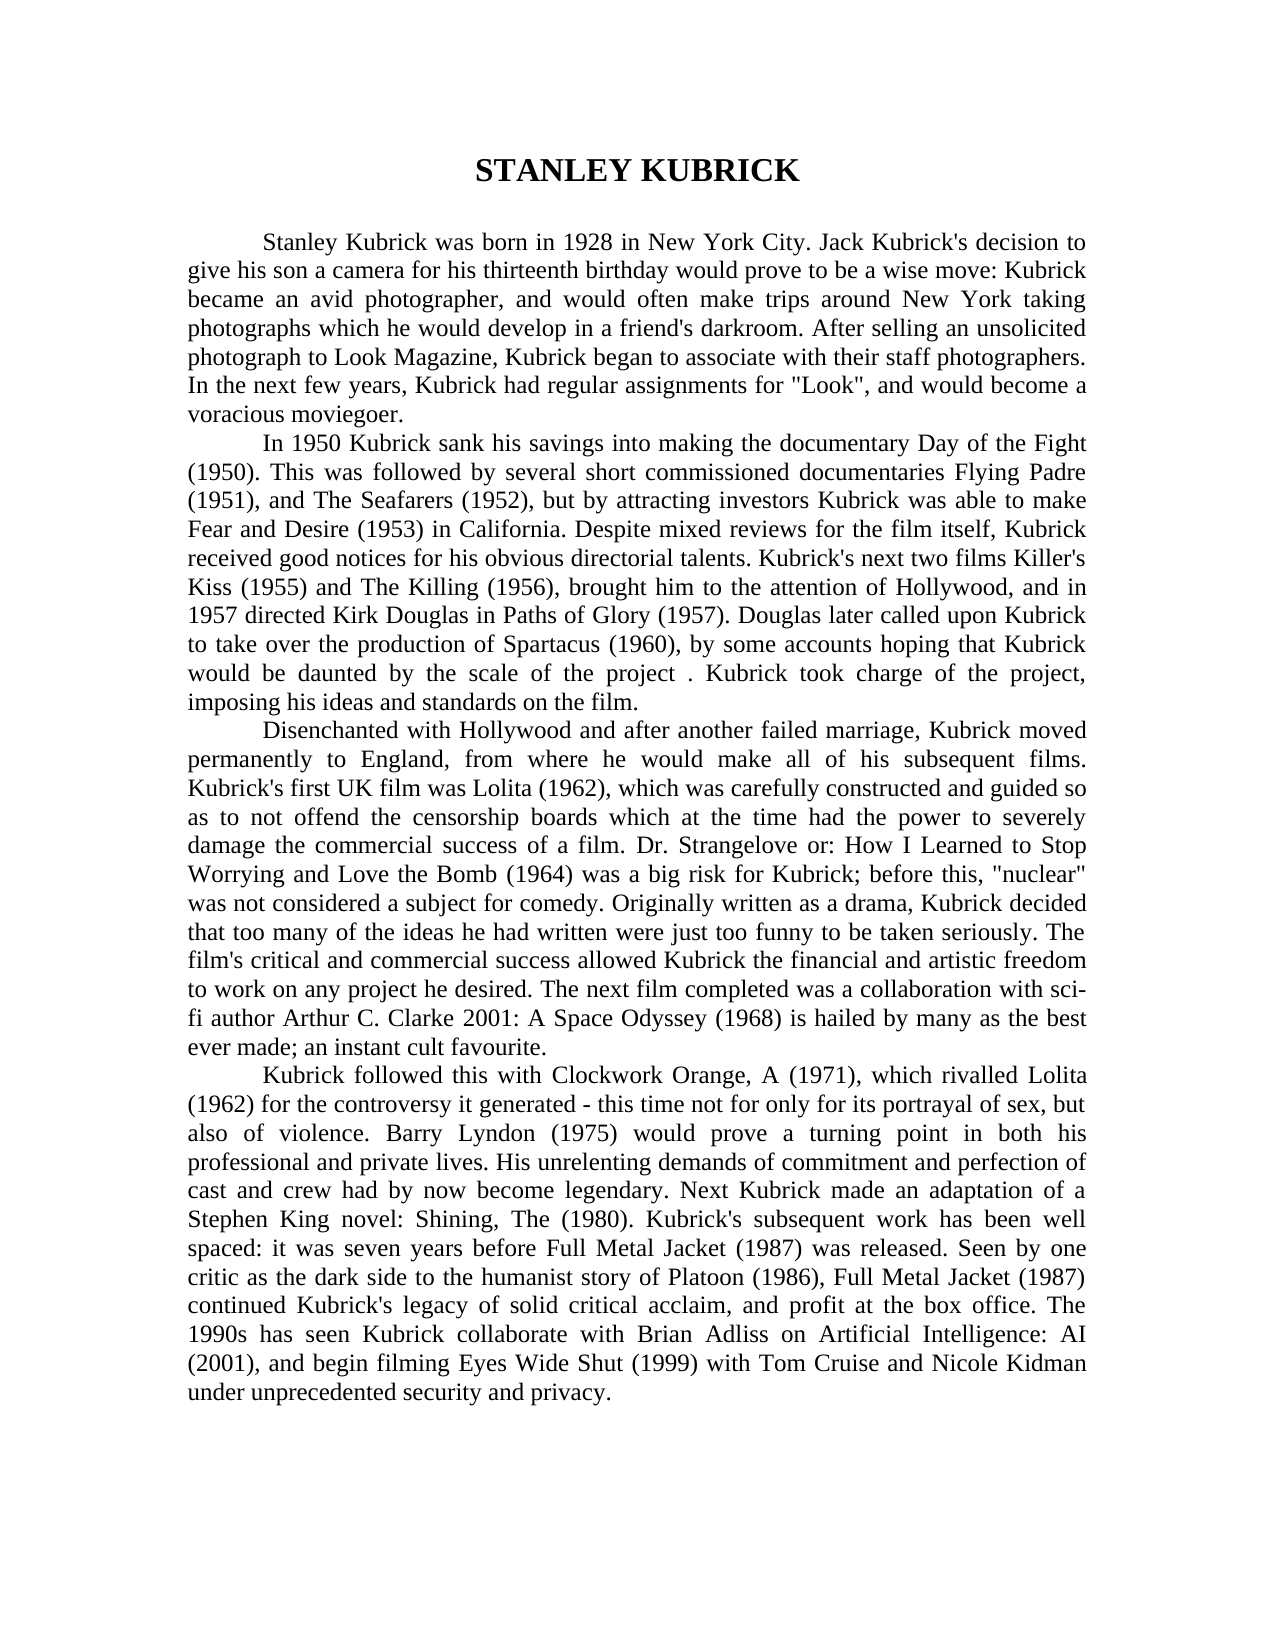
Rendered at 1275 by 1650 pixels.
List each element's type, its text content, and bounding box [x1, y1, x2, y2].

text Kubrick followed this with Clockwork Orange, A (1971), which rivalled Lolita (1962) for the controversy it generated - this time not for only for its portrayal of sex, but also of violence. Barry Lyndon (1975) would prove a turning point in both his professional and private lives. His unrelenting demands of commitment and perfection of cast and crew had by now become legendary. Next Kubrick made an adaptation of a Stephen King novel: Shining, The (1980). Kubrick's subsequent work has been well spaced: it was seven years before Full Metal Jacket (1987) was released. Seen by one critic as the dark side to the humanist story of Platoon (1986), Full Metal Jacket (1987) continued Kubrick's legacy of solid critical acclaim, and profit at the box office. The 1990s has seen Kubrick collaborate with Brian Adliss on Artificial Intelligence: AI (2001), and begin filming Eyes Wide Shut (1999) with Tom Cruise and Nicole Kidman under unprecedented security and privacy. [187, 1060, 1087, 1405]
text In 1950 Kubrick sank his savings into making the documentary Day of the Fight (1950). This was followed by several short commissioned documentaries Flying Padre (1951), and The Seafarers (1952), but by attracting investors Kubrick was able to make Fear and Desire (1953) in California. Despite mixed reviews for the film itself, Kubrick received good notices for his obvious directorial talents. Kubrick's next two films Killer's Kiss (1955) and The Killing (1956), brought him to the attention of Hollywood, and in 1957 directed Kirk Douglas in Paths of Glory (1957). Douglas later called upon Kubrick to take over the production of Spartacus (1960), by some accounts hoping that Kubrick would be daunted by the scale of the project . Kubrick took charge of the project, imposing his ideas and standards on the film. [187, 428, 1087, 715]
text Disenchanted with Hollywood and after another failed marriage, Kubrick moved permanently to England, from where he would make all of his subsequent films. Kubrick's first UK film was Lolita (1962), which was carefully constructed and guided so as to not offend the censorship boards which at the time had the power to severely damage the commercial success of a film. Dr. Strangelove or: How I Learned to Stop Worrying and Love the Bomb (1964) was a big risk for Kubrick; before this, "nuclear" was not considered a subject for comedy. Originally written as a drama, Kubrick decided that too many of the ideas he had written were just too funny to be taken seriously. The film's critical and commercial success allowed Kubrick the financial and artistic freedom to work on any project he desired. The next film completed was a collaboration with sci-fi author Arthur C. Clarke 2001: A Space Odyssey (1968) is hailed by many as the best ever made; an instant cult favourite. [187, 715, 1087, 1060]
text Stanley Kubrick was born in 1928 in New York City. Jack Kubrick's decision to give his son a camera for his thirteenth birthday would prove to be a wise move: Kubrick became an avid photographer, and would often make trips around New York taking photographs which he would develop in a friend's darkroom. After selling an unsolicited photograph to Look Magazine, Kubrick began to associate with their staff photographers. In the next few years, Kubrick had regular assignments for "Look", and would become a voracious moviegoer. [187, 227, 1087, 428]
text STANLEY KUBRICK [187, 150, 1087, 188]
